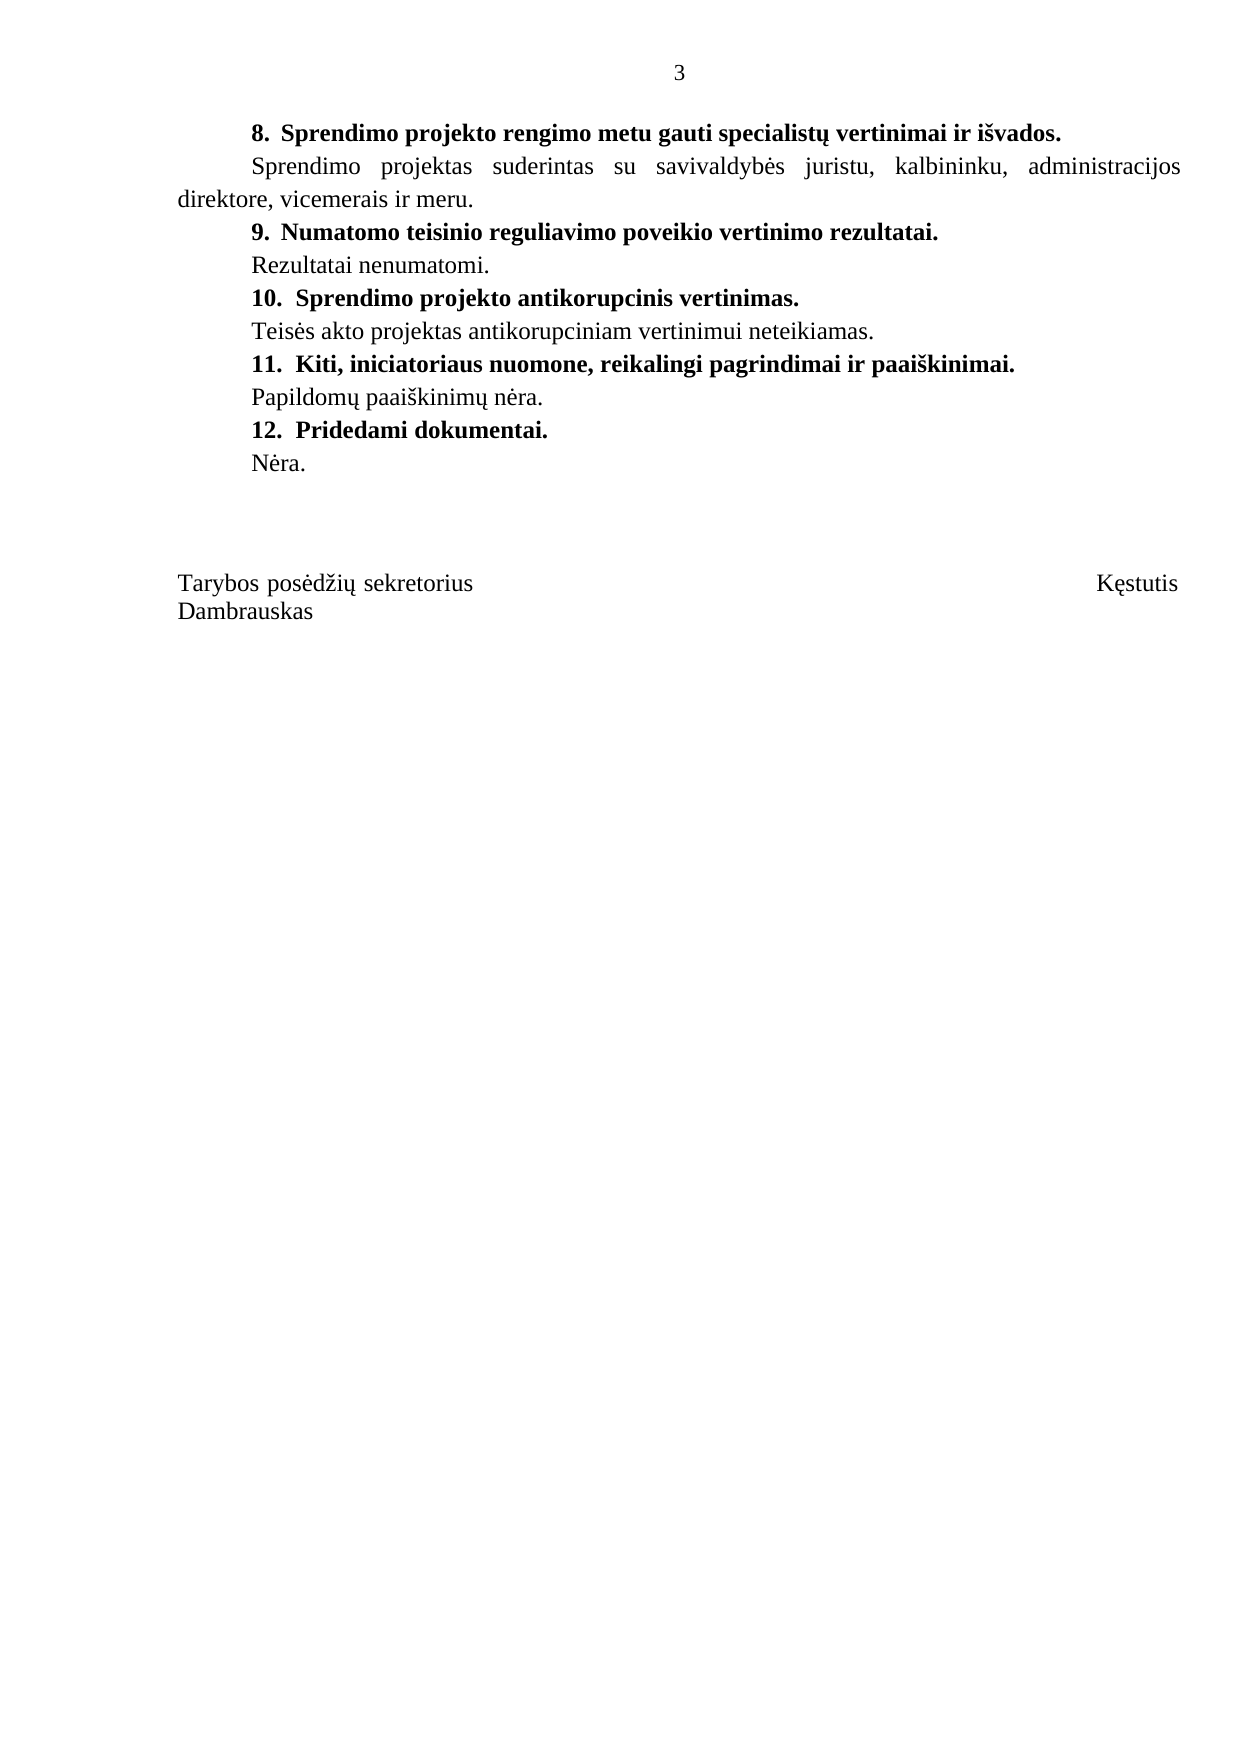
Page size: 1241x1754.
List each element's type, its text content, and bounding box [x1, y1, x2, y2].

text Papildomų paaiškinimų nėra. [251, 382, 1181, 411]
text 11. Kiti, iniciatoriaus nuomone, reikalingi pagrindimai ir paaiškinimai. [177, 349, 1181, 378]
text 9. Numatomo teisinio reguliavimo poveikio vertinimo rezultatai. [177, 217, 1181, 246]
text Rezultatai nenumatomi. [177, 250, 1181, 279]
text Nėra. [177, 448, 1181, 477]
text Teisės akto projektas antikorupciniam vertinimui neteikiamas. [177, 316, 1181, 345]
text 8. Sprendimo projekto rengimo metu gauti specialistų vertinimai ir išvados. [177, 118, 1181, 147]
text Sprendimo projektas suderintas su savivaldybės juristu, kalbininku, administracijos direktore, vicemerais ir meru. [177, 151, 1181, 213]
text 12. Pridedami dokumentai. [177, 415, 1181, 444]
text 10. Sprendimo projekto antikorupcinis vertinimas. [177, 283, 1181, 312]
text Tarybos posėdžių sekretorius Kęstutis Dambrauskas [177, 568, 1181, 625]
